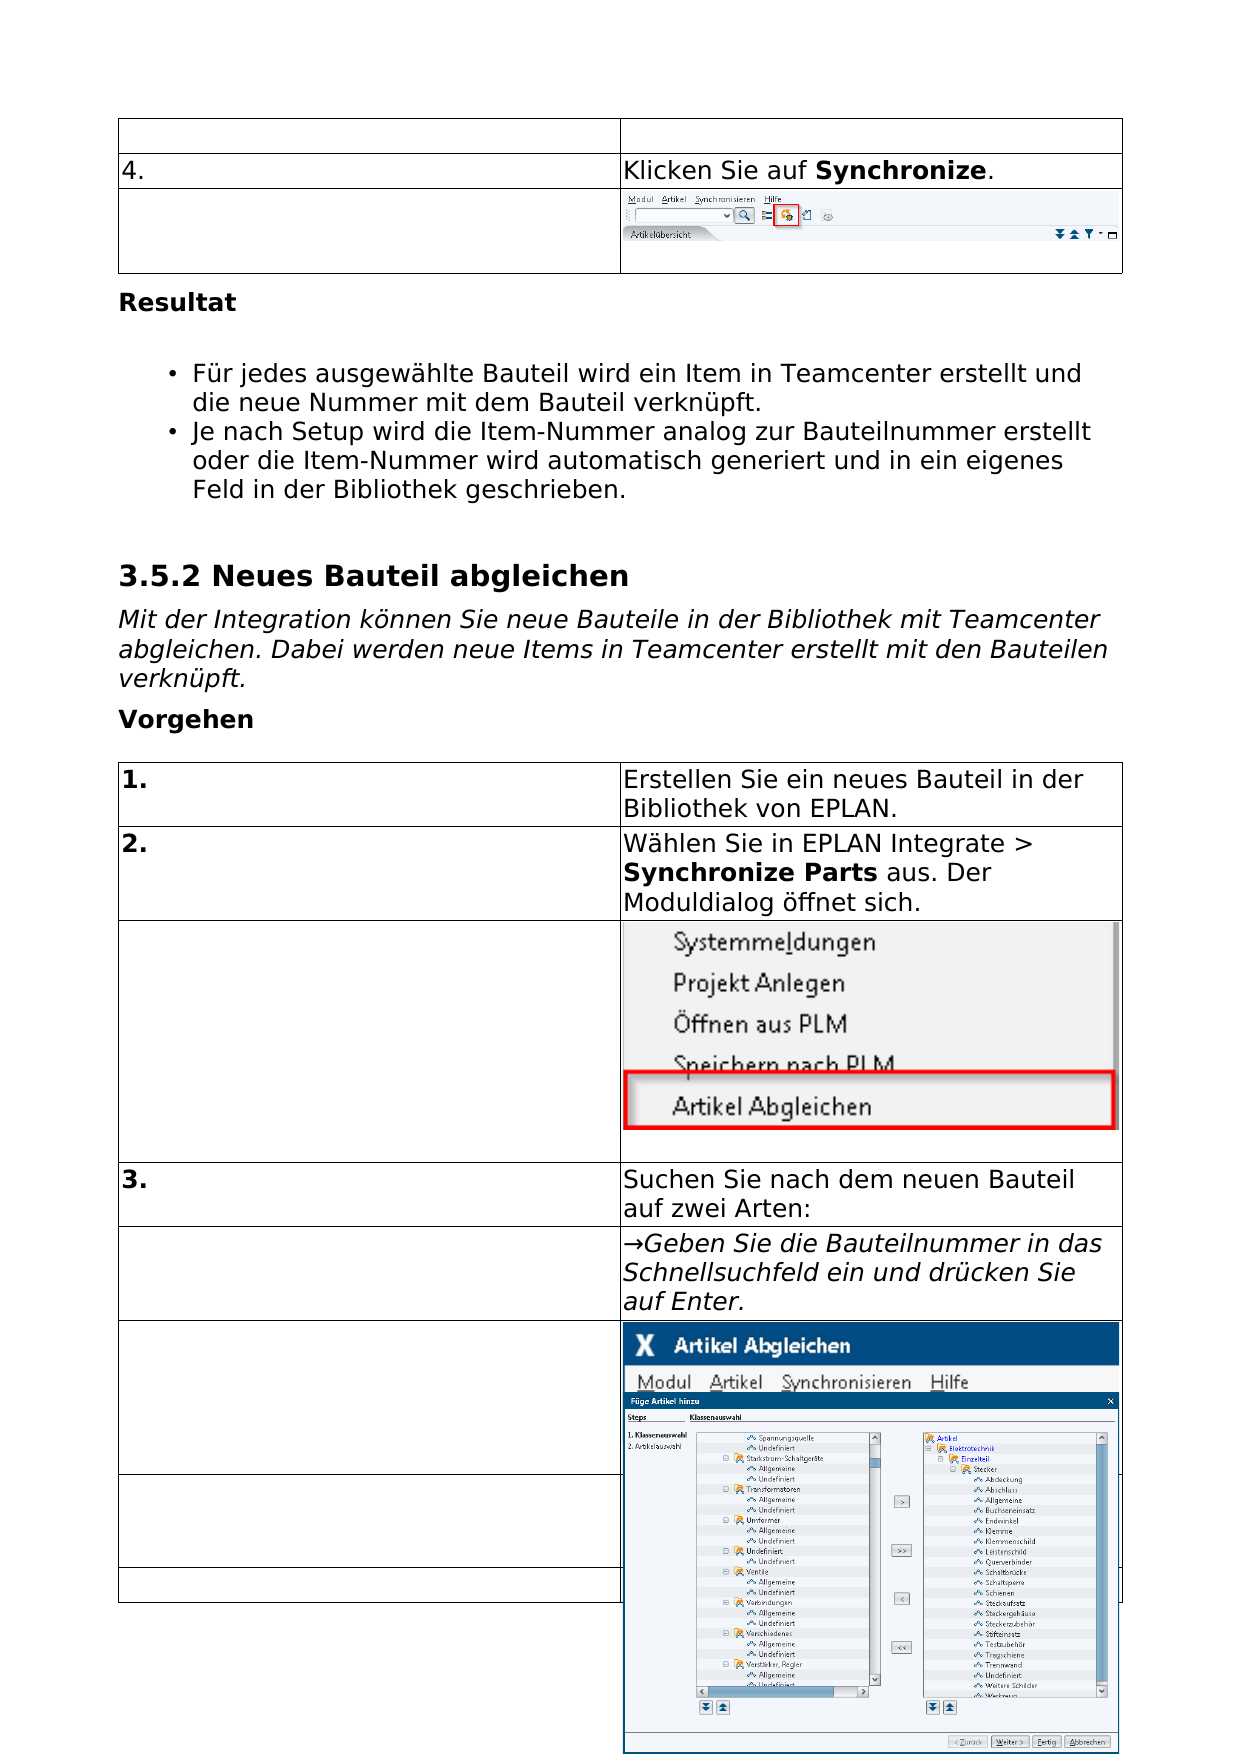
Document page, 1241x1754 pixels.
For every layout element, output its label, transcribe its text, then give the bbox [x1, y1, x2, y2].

list Für jedes ausgewählte Bauteil wird ein Item in Teamcenter erstellt und die neue Nummer mit dem Bauteil verknüpft. [177, 359, 1122, 417]
text Mit der Integration können Sie neue Bauteile in der Bibliothek mit Teamcenter abgleichen. Dabei werden neue Items in Teamcenter erstellt mit den Bauteilen verknüpft. [118, 606, 1122, 693]
table_cell [119, 1227, 620, 1320]
list Je nach Setup wird die Item-Nummer analog zur Bauteilnummer erstellt oder die Item-Nummer wird automatisch generiert und in ein eigenes Feld in der Bibliothek geschrieben. [177, 417, 1122, 505]
picture [622, 1322, 1120, 1754]
table_cell 2. [119, 827, 620, 920]
picture [622, 191, 1120, 241]
table_cell [119, 189, 620, 273]
table_cell [119, 1321, 620, 1474]
picture [622, 922, 1120, 1130]
table_cell Wählen Sie in EPLAN Integrate > Synchronize Parts aus. Der Moduldialog öffnet sich. [621, 827, 1122, 920]
table_cell [119, 1475, 620, 1567]
table_cell [621, 921, 1122, 1162]
table_cell [119, 921, 620, 1162]
table_header Erstellen Sie ein neues Bauteil in der Bibliothek von EPLAN. [621, 763, 1122, 826]
text Vorgehen [118, 706, 1122, 735]
table_cell [119, 119, 620, 153]
table_cell 4. [119, 154, 620, 188]
table_cell 3. [119, 1163, 620, 1226]
table_header 1. [119, 763, 620, 826]
table_cell [119, 1568, 620, 1602]
text Resultat [118, 288, 1122, 317]
table_cell →Geben Sie die Bauteilnummer in das Schnellsuchfeld ein und drücken Sie auf Enter. [621, 1227, 1122, 1320]
table_cell Klicken Sie auf Synchronize. [621, 154, 1122, 188]
table_cell [621, 119, 1122, 153]
subtitle 3.5.2 Neues Bauteil abgleichen [118, 559, 1122, 593]
table_cell [621, 189, 1122, 273]
table_cell Suchen Sie nach dem neuen Bauteil auf zwei Arten: [621, 1163, 1122, 1226]
